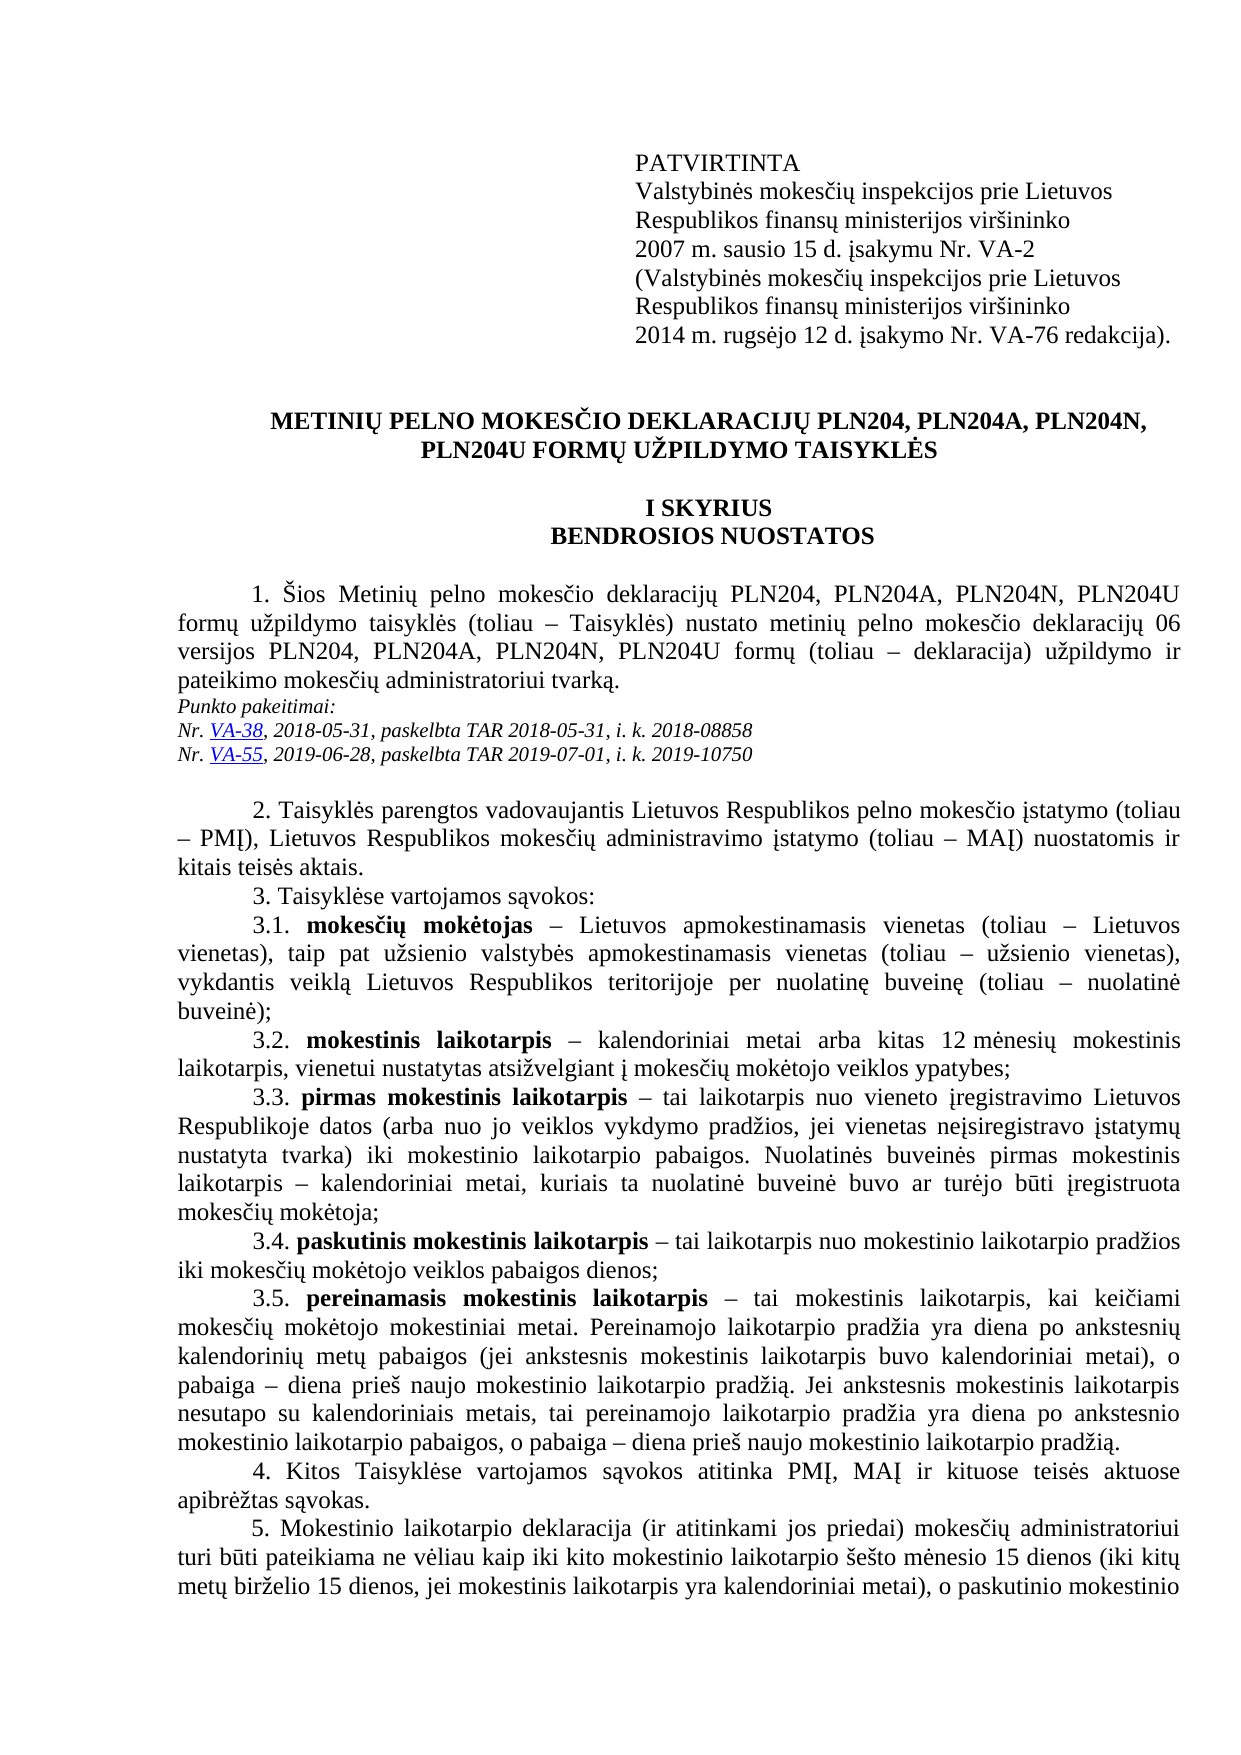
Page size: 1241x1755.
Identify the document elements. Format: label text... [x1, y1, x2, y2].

text (Valstybinės mokesčių inspekcijos prie Lietuvos [177, 263, 1181, 291]
text 3.3. pirmas mokestinis laikotarpis – tai laikotarpis nuo vieneto įregistravimo Lietuvos Respublikoje datos (arba nuo jo veiklos vykdymo pradžios, jei vienetas neįsiregistravo įstatymų nustatyta tvarka) iki mokestinio laikotarpio pabaigos. Nuolatinės buveinės pirmas mokestinis laikotarpis – kalendoriniai metai, kuriais ta nuolatinė buveinė buvo ar turėjo būti įregistruota mokesčių mokėtoja; [177, 1082, 1181, 1226]
text 3. Taisyklėse vartojamos sąvokos: [177, 881, 1181, 910]
text 2. Taisyklės parengtos vadovaujantis Lietuvos Respublikos pelno mokesčio įstatymo (toliau – PMĮ), Lietuvos Respublikos mokesčių administravimo įstatymo (toliau – MAĮ) nuostatomis ir kitais teisės aktais. [177, 795, 1181, 881]
text 4. Kitos Taisyklėse vartojamos sąvokos atitinka PMĮ, MAĮ ir kituose teisės aktuose apibrėžtas sąvokas. [177, 1456, 1181, 1513]
text Nr. VA-55, 2019-06-28, paskelbta TAR 2019-07-01, i. k. 2019-10750 [177, 742, 1181, 766]
text Punkto pakeitimai: [177, 694, 1181, 718]
text Respublikos finansų ministerijos viršininko [177, 205, 1181, 234]
text Respublikos finansų ministerijos viršininko [177, 291, 1181, 320]
text 2014 m. rugsėjo 12 d. įsakymo Nr. VA-76 redakcija). [177, 320, 1181, 349]
text 3.4. paskutinis mokestinis laikotarpis – tai laikotarpis nuo mokestinio laikotarpio pradžios iki mokesčių mokėtojo veiklos pabaigos dienos; [177, 1226, 1181, 1283]
text 3.5. pereinamasis mokestinis laikotarpis – tai mokestinis laikotarpis, kai keičiami mokesčių mokėtojo mokestiniai metai. Pereinamojo laikotarpio pradžia yra diena po ankstesnių kalendorinių metų pabaigos (jei ankstesnis mokestinis laikotarpis buvo kalendoriniai metai), o pabaiga – diena prieš naujo mokestinio laikotarpio pradžią. Jei ankstesnis mokestinis laikotarpis nesutapo su kalendoriniais metais, tai pereinamojo laikotarpio pradžia yra diena po ankstesnio mokestinio laikotarpio pabaigos, o pabaiga – diena prieš naujo mokestinio laikotarpio pradžią. [177, 1283, 1181, 1456]
text 3.1. mokesčių mokėtojas – Lietuvos apmokestinamasis vienetas (toliau – Lietuvos vienetas), taip pat užsienio valstybės apmokestinamasis vienetas (toliau – užsienio vienetas), vykdantis veiklą Lietuvos Respublikos teritorijoje per nuolatinę buveinę (toliau – nuolatinė buveinė); [177, 910, 1181, 1025]
text METINIŲ PELNO MOKESČIO DEKLARACIJŲ PLN204, PLN204A, PLN204N, PLN204U formų UŽPILDYMO TAISYKLĖS [177, 406, 1181, 464]
text I SKYRIUS [177, 493, 1181, 521]
text 5. Mokestinio laikotarpio deklaracija (ir atitinkami jos priedai) mokesčių administratoriui turi būti pateikiama ne vėliau kaip iki kito mokestinio laikotarpio šešto mėnesio 15 dienos (iki kitų metų birželio 15 dienos, jei mokestinis laikotarpis yra kalendoriniai metai), o paskutinio mokestinio [177, 1513, 1181, 1600]
text BENDROSIOS NUOSTATOS [177, 521, 1181, 550]
text 2007 m. sausio 15 d. įsakymu Nr. VA-2 [177, 234, 1181, 263]
text 3.2. mokestinis laikotarpis – kalendoriniai metai arba kitas 12 mėnesių mokestinis laikotarpis, vienetui nustatytas atsižvelgiant į mokesčių mokėtojo veiklos ypatybes; [177, 1025, 1181, 1082]
text PATVIRTINTA [177, 148, 1181, 176]
text 1. Šios Metinių pelno mokesčio deklaracijų PLN204, PLN204A, PLN204N, PLN204U formų užpildymo taisyklės (toliau – Taisyklės) nustato metinių pelno mokesčio deklaracijų 06 versijos PLN204, PLN204A, PLN204N, PLN204U formų (toliau – deklaracija) užpildymo ir pateikimo mokesčių administratoriui tvarką. [177, 579, 1181, 694]
text Nr. VA-38, 2018-05-31, paskelbta TAR 2018-05-31, i. k. 2018-08858 [177, 718, 1181, 742]
text Valstybinės mokesčių inspekcijos prie Lietuvos [177, 176, 1181, 205]
